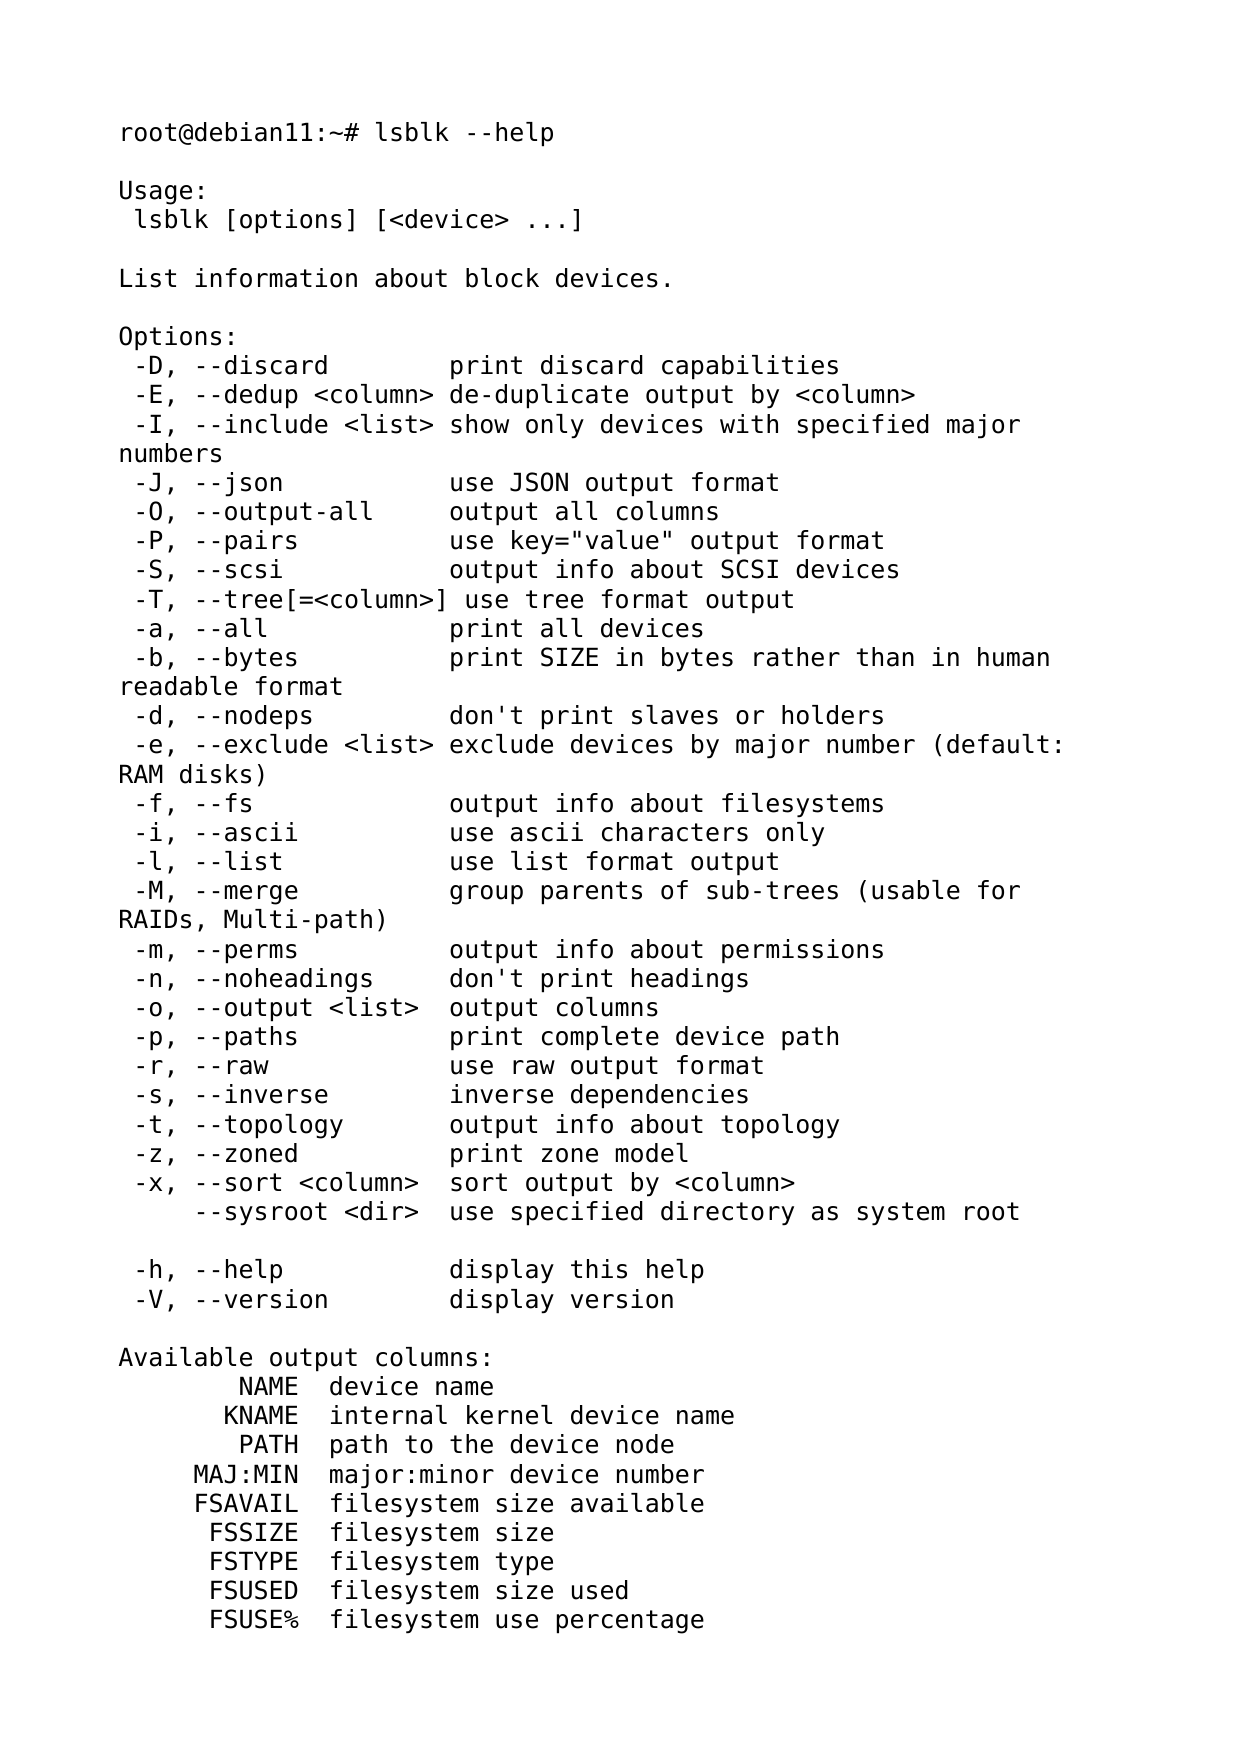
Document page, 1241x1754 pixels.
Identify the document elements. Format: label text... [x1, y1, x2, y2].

text root@debian11:~# lsblk --help Usage: lsblk [options] [<device> ...] List information about block devices. Options: -D, --discard print discard capabilities -E, --dedup <column> de-duplicate output by <column> -I, --include <list> show only devices with specified major numbers -J, --json use JSON output format -O, --output-all output all columns -P, --pairs use key="value" output format -S, --scsi output info about SCSI devices -T, --tree[=<column>] use tree format output -a, --all print all devices -b, --bytes print SIZE in bytes rather than in human readable format -d, --nodeps don't print slaves or holders -e, --exclude <list> exclude devices by major number (default: RAM disks) -f, --fs output info about filesystems -i, --ascii use ascii characters only -l, --list use list format output -M, --merge group parents of sub-trees (usable for RAIDs, Multi-path) -m, --perms output info about permissions -n, --noheadings don't print headings -o, --output <list> output columns -p, --paths print complete device path -r, --raw use raw output format -s, --inverse inverse dependencies -t, --topology output info about topology -z, --zoned print zone model -x, --sort <column> sort output by <column> --sysroot <dir> use specified directory as system root -h, --help display this help -V, --version display version Available output columns: NAME device name KNAME internal kernel device name PATH path to the device node MAJ:MIN major:minor device number FSAVAIL filesystem size available FSSIZE filesystem size FSTYPE filesystem type FSUSED filesystem size used FSUSE% filesystem use percentage [118, 118, 1122, 1635]
